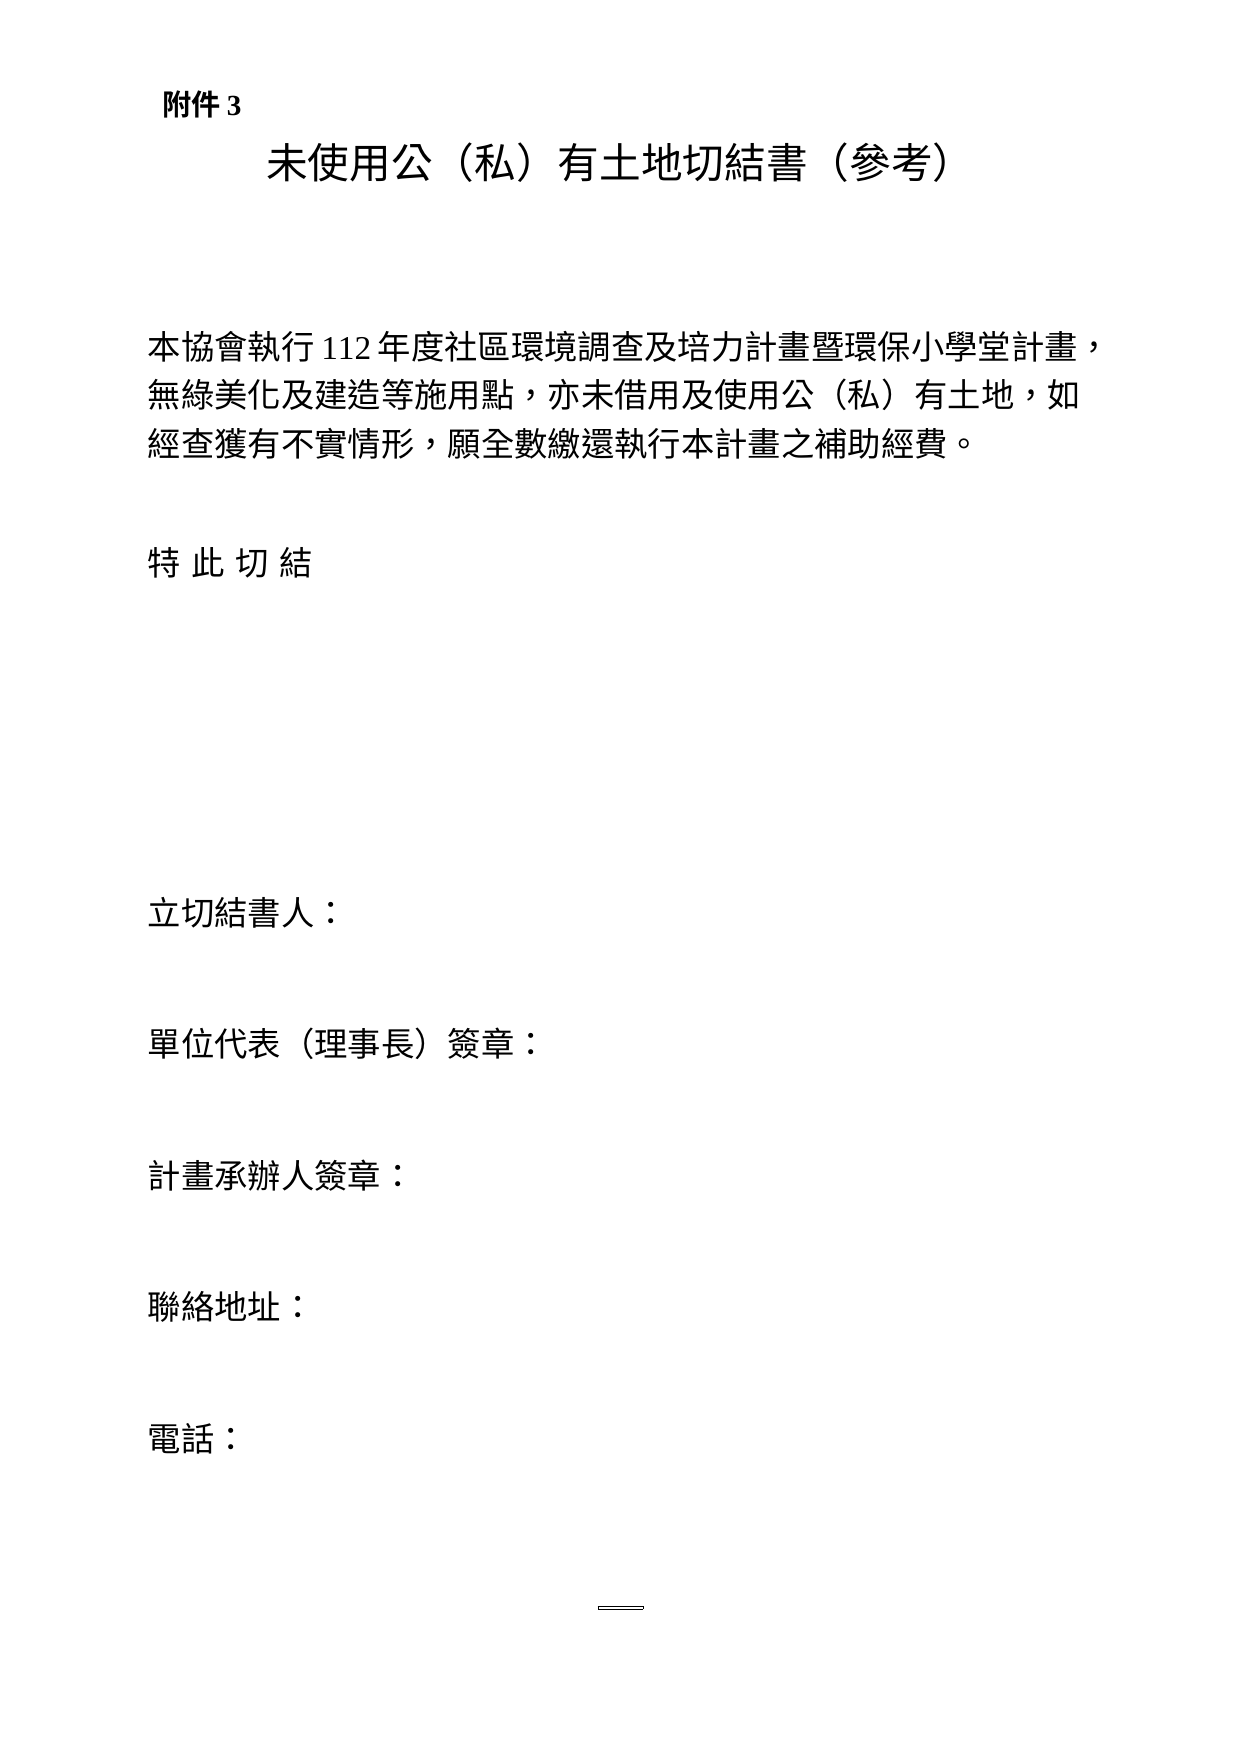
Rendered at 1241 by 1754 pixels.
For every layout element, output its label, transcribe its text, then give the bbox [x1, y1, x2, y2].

text 計畫承辦人簽章： [148, 1149, 1092, 1198]
text 未使用公（私）有土地切結書（參考） [148, 130, 1092, 190]
text 特此切結 [148, 537, 1092, 585]
text 聯絡地址： [148, 1281, 1092, 1329]
text 本協會執行112年度社區環境調查及培力計畫暨環保小學堂計畫，無綠美化及建造等施用點，亦未借用及使用公（私）有土地，如經查獲有不實情形，願全數繳還執行本計畫之補助經費。 [148, 321, 1092, 466]
text 電話： [148, 1412, 1092, 1461]
text 立切結書人： [148, 887, 1092, 935]
text 單位代表（理事長）簽章： [148, 1018, 1092, 1066]
text 附件3 [162, 81, 1092, 123]
